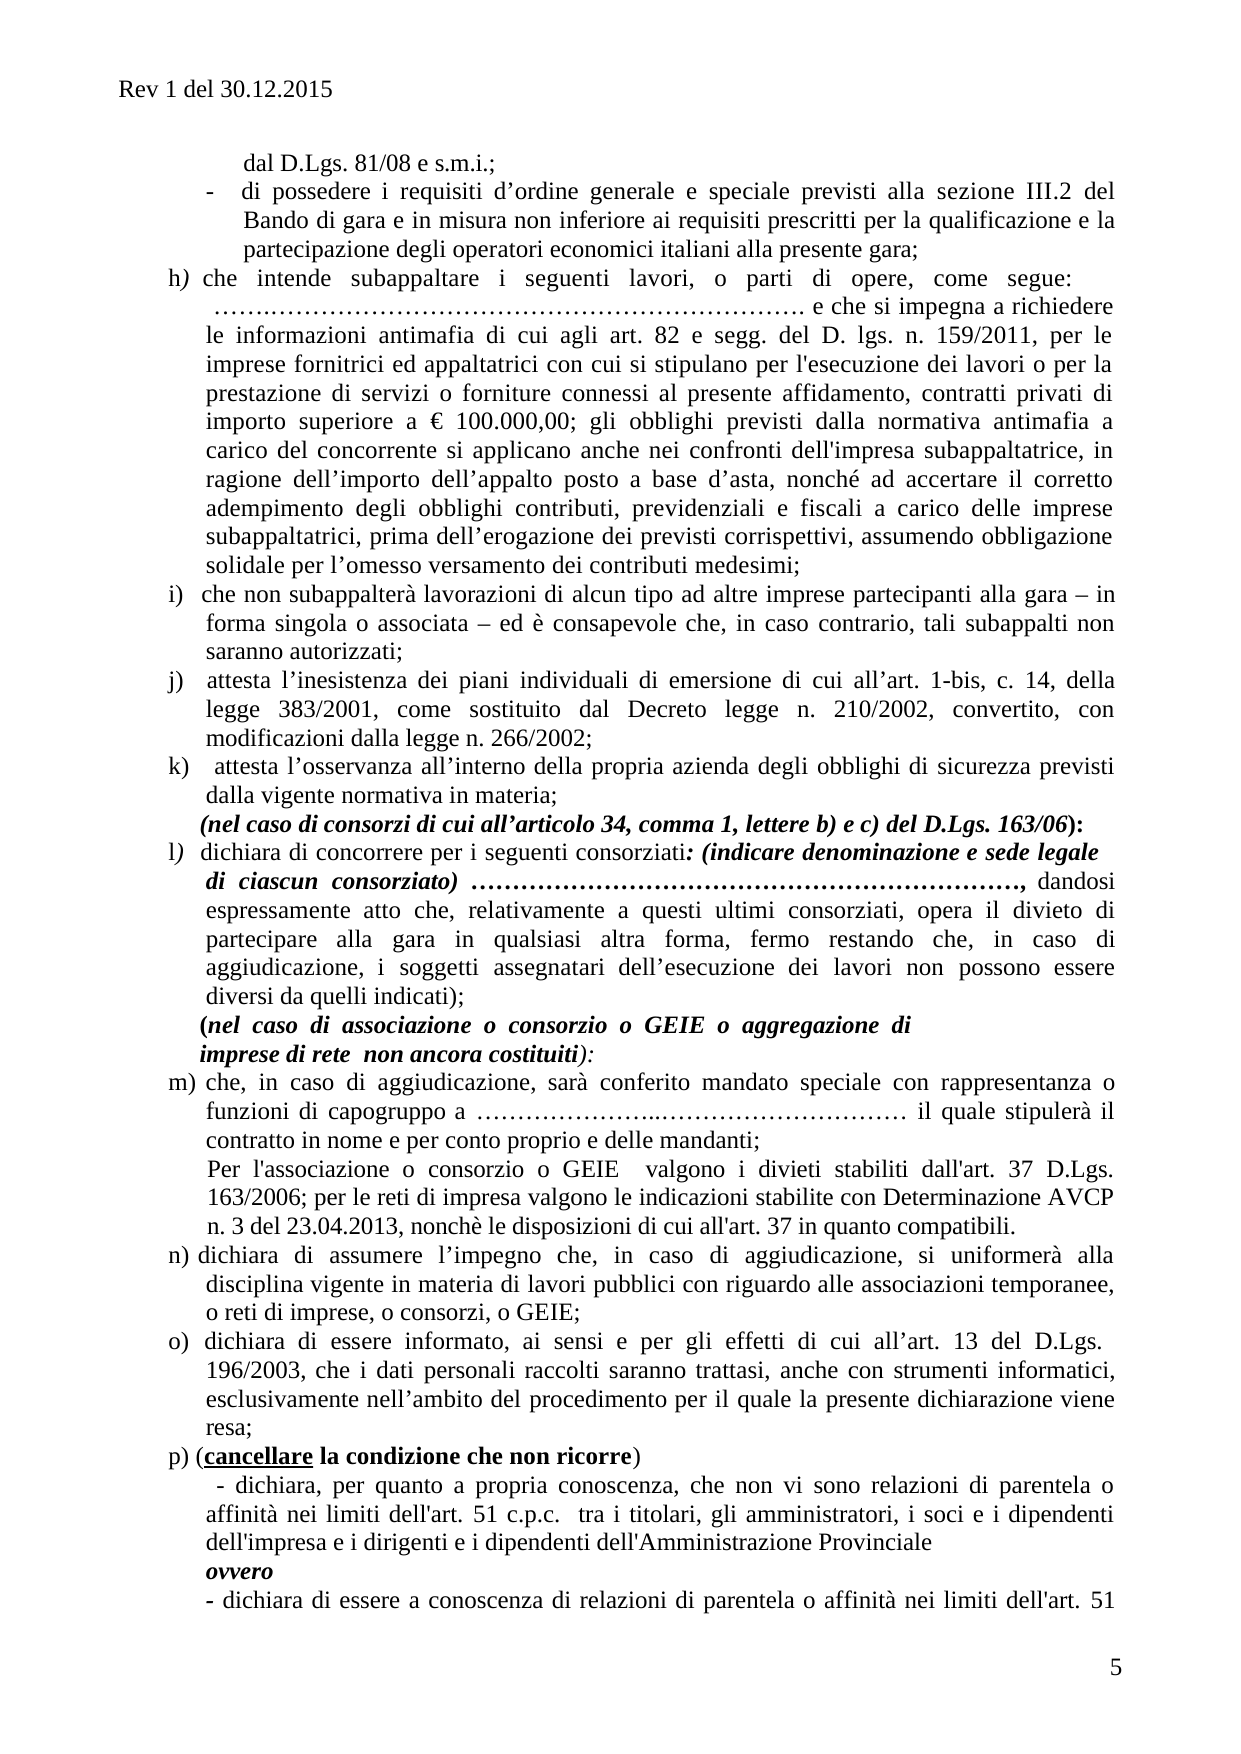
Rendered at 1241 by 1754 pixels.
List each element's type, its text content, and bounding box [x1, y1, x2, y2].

text o) dichiara di essere informato, ai sensi e per gli effetti di cui all’art. 13 del D.Lgs. [168, 1326, 1122, 1355]
text (nel caso di associazione o consorzio o GEIE o aggregazione di imprese di rete non ancora costituiti): [199, 1010, 911, 1067]
text (nel caso di consorzi di cui all’articolo 34, comma 1, lettere b) e c) del D.Lgs. 163/06): [199, 809, 1093, 838]
text dal D.Lgs. 81/08 e s.m.i.; [243, 148, 1122, 176]
text ovvero [206, 1556, 1115, 1585]
text p) (cancellare la condizione che non ricorre) [168, 1441, 1122, 1470]
text k) attesta l’osservanza all’interno della propria azienda degli obblighi di sicurezza previsti dalla vigente normativa in materia; [168, 752, 1115, 809]
text l) dichiara di concorrere per i seguenti consorziati: (indicare denominazione e sede legale [168, 838, 1122, 866]
text j) attesta l’inesistenza dei piani individuali di emersione di cui all’art. 1-bis, c. 14, della legge 383/2001, come sostituito dal Decreto legge n. 210/2002, convertito, con modificazioni dalla legge n. 266/2002; [168, 665, 1115, 751]
text 196/2003, che i dati personali raccolti saranno trattasi, anche con strumenti informatici, esclusivamente nell’ambito del procedimento per il quale la presente dichiarazione viene resa; [206, 1355, 1115, 1441]
text m) che, in caso di aggiudicazione, sarà conferito mandato speciale con rappresentanza o funzioni di capogruppo a …………………..………………………… il quale stipulerà il contratto in nome e per conto proprio e delle mandanti; [168, 1067, 1115, 1154]
text h) che intende subappaltare i seguenti lavori, o parti di opere, come segue: [168, 263, 1115, 291]
text i) che non subappalterà lavorazioni di alcun tipo ad altre imprese partecipanti alla gara – in forma singola o associata – ed è consapevole che, in caso contrario, tali subappalti non saranno autorizzati; [168, 579, 1115, 665]
text di ciascun consorziato) …………………………………………………………, dandosi espressamente atto che, relativamente a questi ultimi consorziati, opera il divieto di partecipare alla gara in qualsiasi altra forma, fermo restando che, in caso di aggiudicazione, i soggetti assegnatari dell’esecuzione dei lavori non possono essere diversi da quelli indicati); [206, 866, 1115, 1010]
text …….………………………………………………………. e che si impegna a richiedere le informazioni antimafia di cui agli art. 82 e segg. del D. lgs. n. 159/2011, per le imprese fornitrici ed appaltatrici con cui si stipulano per l'esecuzione dei lavori o per la prestazione di servizi o forniture connessi al presente affidamento, contratti privati di importo superiore a € 100.000,00; gli obblighi previsti dalla normativa antimafia a carico del concorrente si applicano anche nei confronti dell'impresa subappaltatrice, in ragione dell’importo dell’appalto posto a base d’asta, nonché ad accertare il corretto adempimento degli obblighi contributi, previdenziali e fiscali a carico delle imprese subappaltatrici, prima dell’erogazione dei previsti corrispettivi, assumendo obbligazione solidale per l’omesso versamento dei contributi medesimi; [168, 291, 1115, 579]
text n) dichiara di assumere l’impegno che, in caso di aggiudicazione, si uniformerà alla disciplina vigente in materia di lavori pubblici con riguardo alle associazioni temporanee, o reti di imprese, o consorzi, o GEIE; [168, 1240, 1115, 1326]
text Per l'associazione o consorzio o GEIE valgono i divieti stabiliti dall'art. 37 D.Lgs. 163/2006; per le reti di impresa valgono le indicazioni stabilite con Determinazione AVCP n. 3 del 23.04.2013, nonchè le disposizioni di cui all'art. 37 in quanto compatibili. [207, 1154, 1115, 1240]
text - dichiara di essere a conoscenza di relazioni di parentela o affinità nei limiti dell'art. 51 [206, 1585, 1115, 1614]
text - dichiara, per quanto a propria conoscenza, che non vi sono relazioni di parentela o affinità nei limiti dell'art. 51 c.p.c. tra i titolari, gli amministratori, i soci e i dipendenti dell'impresa e i dirigenti e i dipendenti dell'Amministrazione Provinciale [206, 1470, 1115, 1556]
text - di possedere i requisiti d’ordine generale e speciale previsti alla sezione III.2 del Bando di gara e in misura non inferiore ai requisiti prescritti per la qualificazione e la partecipazione degli operatori economici italiani alla presente gara; [206, 176, 1115, 263]
